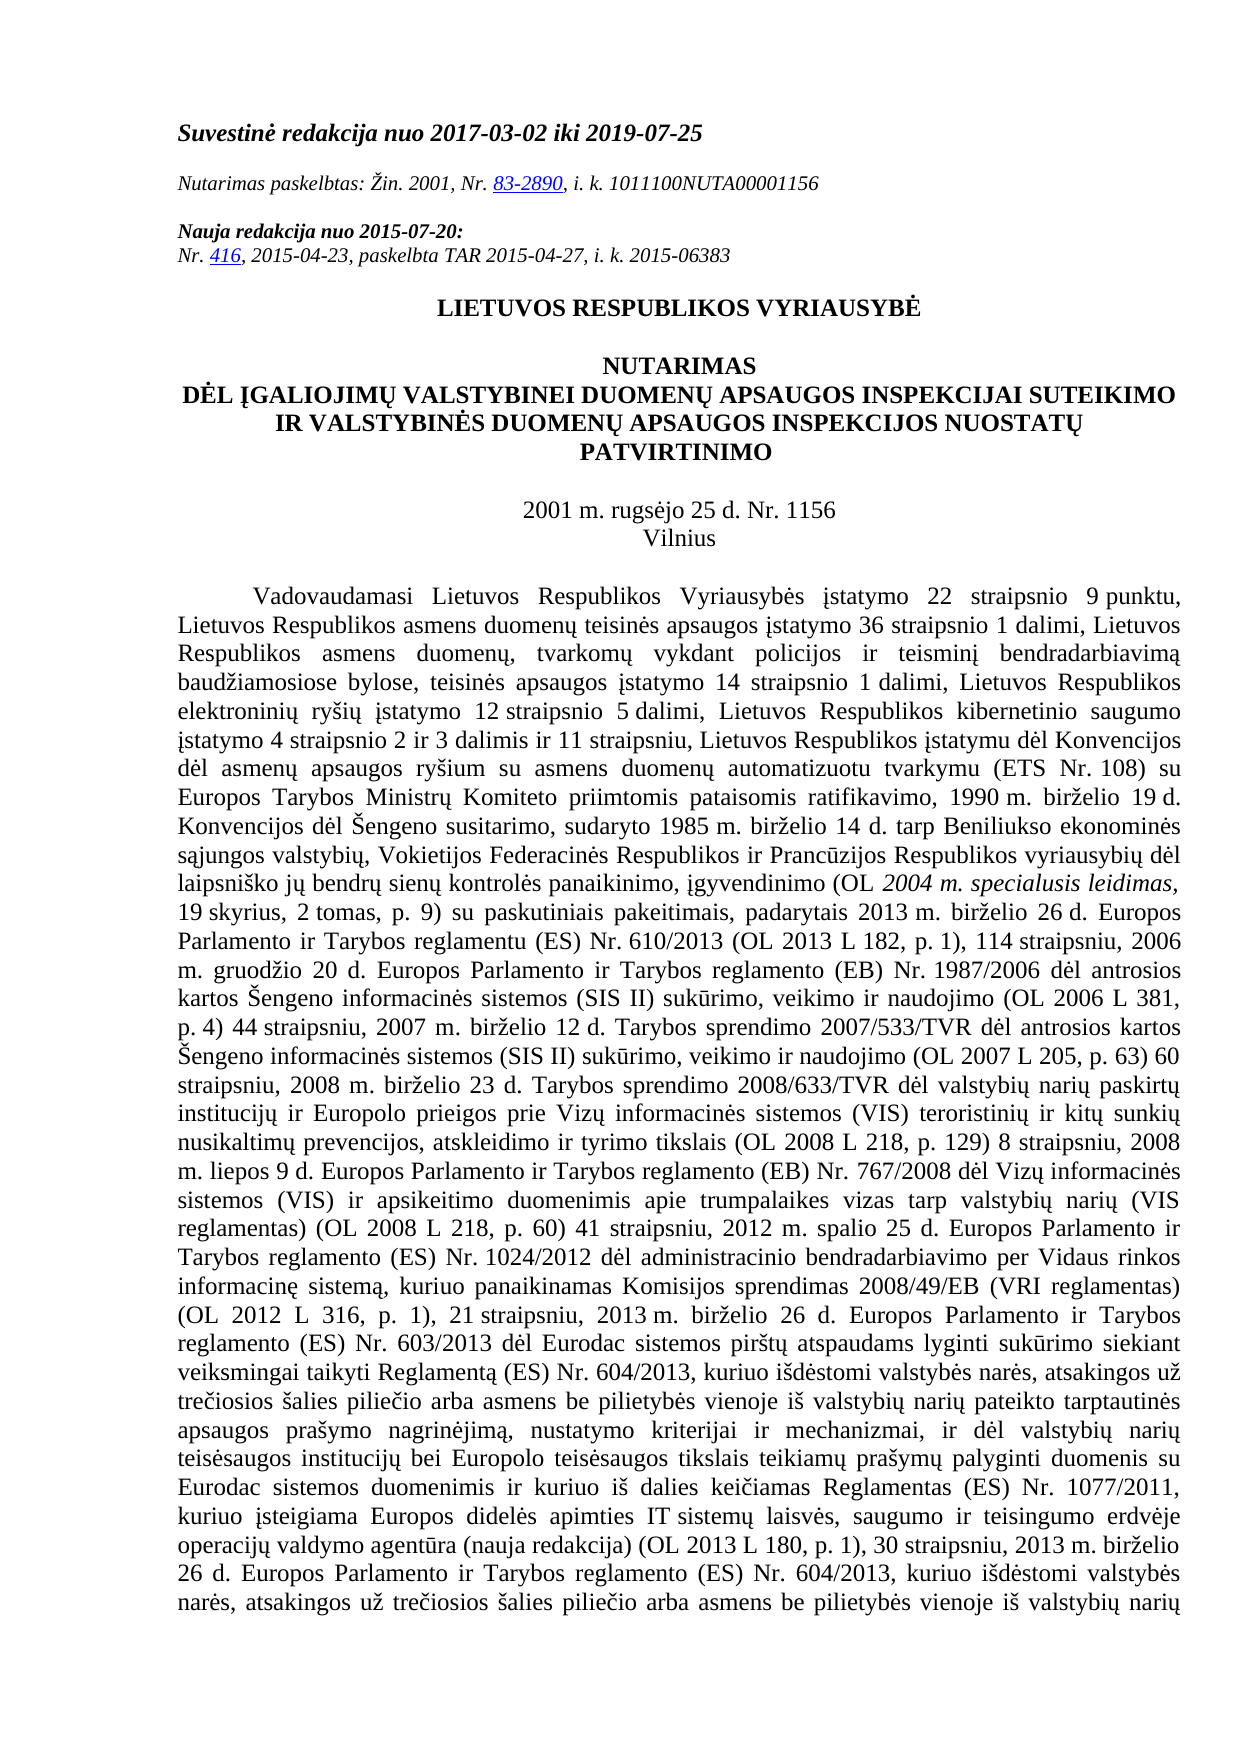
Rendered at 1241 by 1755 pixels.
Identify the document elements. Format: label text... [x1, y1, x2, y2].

text Vadovaudamasi Lietuvos Respublikos Vyriausybės įstatymo 22 straipsnio 9 punktu, Lietuvos Respublikos asmens duomenų teisinės apsaugos įstatymo 36 straipsnio 1 dalimi, Lietuvos Respublikos asmens duomenų, tvarkomų vykdant policijos ir teisminį bendradarbiavimą baudžiamosiose bylose, teisinės apsaugos įstatymo 14 straipsnio 1 dalimi, Lietuvos Respublikos elektroninių ryšių įstatymo 12 straipsnio 5 dalimi, Lietuvos Respublikos kibernetinio saugumo įstatymo 4 straipsnio 2 ir 3 dalimis ir 11 straipsniu, Lietuvos Respublikos įstatymu dėl Konvencijos dėl asmenų apsaugos ryšium su asmens duomenų automatizuotu tvarkymu (ETS Nr. 108) su Europos Tarybos Ministrų Komiteto priimtomis pataisomis ratifikavimo, 1990 m. birželio 19 d. Konvencijos dėl Šengeno susitarimo, sudaryto 1985 m. birželio 14 d. tarp Beniliukso ekonominės sąjungos valstybių, Vokietijos Federacinės Respublikos ir Prancūzijos Respublikos vyriausybių dėl laipsniško jų bendrų sienų kontrolės panaikinimo, įgyvendinimo (OL 2004 m. specialusis leidimas, 19 skyrius, 2 tomas, p. 9) su paskutiniais pakeitimais, padarytais 2013 m. birželio 26 d. Europos Parlamento ir Tarybos reglamentu (ES) Nr. 610/2013 (OL 2013 L 182, p. 1), 114 straipsniu, 2006 m. gruodžio 20 d. Europos Parlamento ir Tarybos reglamento (EB) Nr. 1987/2006 dėl antrosios kartos Šengeno informacinės sistemos (SIS II) sukūrimo, veikimo ir naudojimo (OL 2006 L 381, p. 4) 44 straipsniu, 2007 m. birželio 12 d. Tarybos sprendimo 2007/533/TVR dėl antrosios kartos Šengeno informacinės sistemos (SIS II) sukūrimo, veikimo ir naudojimo (OL 2007 L 205, p. 63) 60 straipsniu, 2008 m. birželio 23 d. Tarybos sprendimo 2008/633/TVR dėl valstybių narių paskirtų institucijų ir Europolo prieigos prie Vizų informacinės sistemos (VIS) teroristinių ir kitų sunkių nusikaltimų prevencijos, atskleidimo ir tyrimo tikslais (OL 2008 L 218, p. 129) 8 straipsniu, 2008 m. liepos 9 d. Europos Parlamento ir Tarybos reglamento (EB) Nr. 767/2008 dėl Vizų informacinės sistemos (VIS) ir apsikeitimo duomenimis apie trumpalaikes vizas tarp valstybių narių (VIS reglamentas) (OL 2008 L 218, p. 60) 41 straipsniu, 2012 m. spalio 25 d. Europos Parlamento ir Tarybos reglamento (ES) Nr. 1024/2012 dėl administracinio bendradarbiavimo per Vidaus rinkos informacinę sistemą, kuriuo panaikinamas Komisijos sprendimas 2008/49/EB (VRI reglamentas) (OL 2012 L 316, p. 1), 21 straipsniu, 2013 m. birželio 26 d. Europos Parlamento ir Tarybos reglamento (ES) Nr. 603/2013 dėl Eurodac sistemos pirštų atspaudams lyginti sukūrimo siekiant veiksmingai taikyti Reglamentą (ES) Nr. 604/2013, kuriuo išdėstomi valstybės narės, atsakingos už trečiosios šalies piliečio arba asmens be pilietybės vienoje iš valstybių narių pateikto tarptautinės apsaugos prašymo nagrinėjimą, nustatymo kriterijai ir mechanizmai, ir dėl valstybių narių teisėsaugos institucijų bei Europolo teisėsaugos tikslais teikiamų prašymų palyginti duomenis su Eurodac sistemos duomenimis ir kuriuo iš dalies keičiamas Reglamentas (ES) Nr. 1077/2011, kuriuo įsteigiama Europos didelės apimties IT sistemų laisvės, saugumo ir teisingumo erdvėje operacijų valdymo agentūra (nauja redakcija) (OL 2013 L 180, p. 1), 30 straipsniu, 2013 m. birželio 26 d. Europos Parlamento ir Tarybos reglamento (ES) Nr. 604/2013, kuriuo išdėstomi valstybės narės, atsakingos už trečiosios šalies piliečio arba asmens be pilietybės vienoje iš valstybių narių [177, 581, 1181, 1616]
text 2001 m. rugsėjo 25 d. Nr. 1156 [177, 495, 1181, 523]
text Nauja redakcija nuo 2015-07-20: [177, 219, 1181, 243]
text Nutarimas paskelbtas: Žin. 2001, Nr. 83-2890, i. k. 1011100NUTA00001156 [177, 171, 1181, 195]
text Nr. 416, 2015-04-23, paskelbta TAR 2015-04-27, i. k. 2015-06383 [177, 243, 1181, 267]
text DĖL ĮGALIOJIMŲ VALSTYBINEI DUOMENŲ APSAUGOS INSPEKCIJAI SUTEIKIMO IR VALSTYBINĖS DUOMENŲ APSAUGOS INSPEKCIJOS NUOSTATŲ PATVIRTINIMO [177, 380, 1181, 466]
text Suvestinė redakcija nuo 2017-03-02 iki 2019-07-25 [177, 118, 1181, 147]
text NUTARIMAS [177, 351, 1181, 380]
text Vilnius [177, 523, 1181, 552]
text LIETUVOS RESPUBLIKOS VYRIAUSYBĖ [177, 293, 1181, 322]
